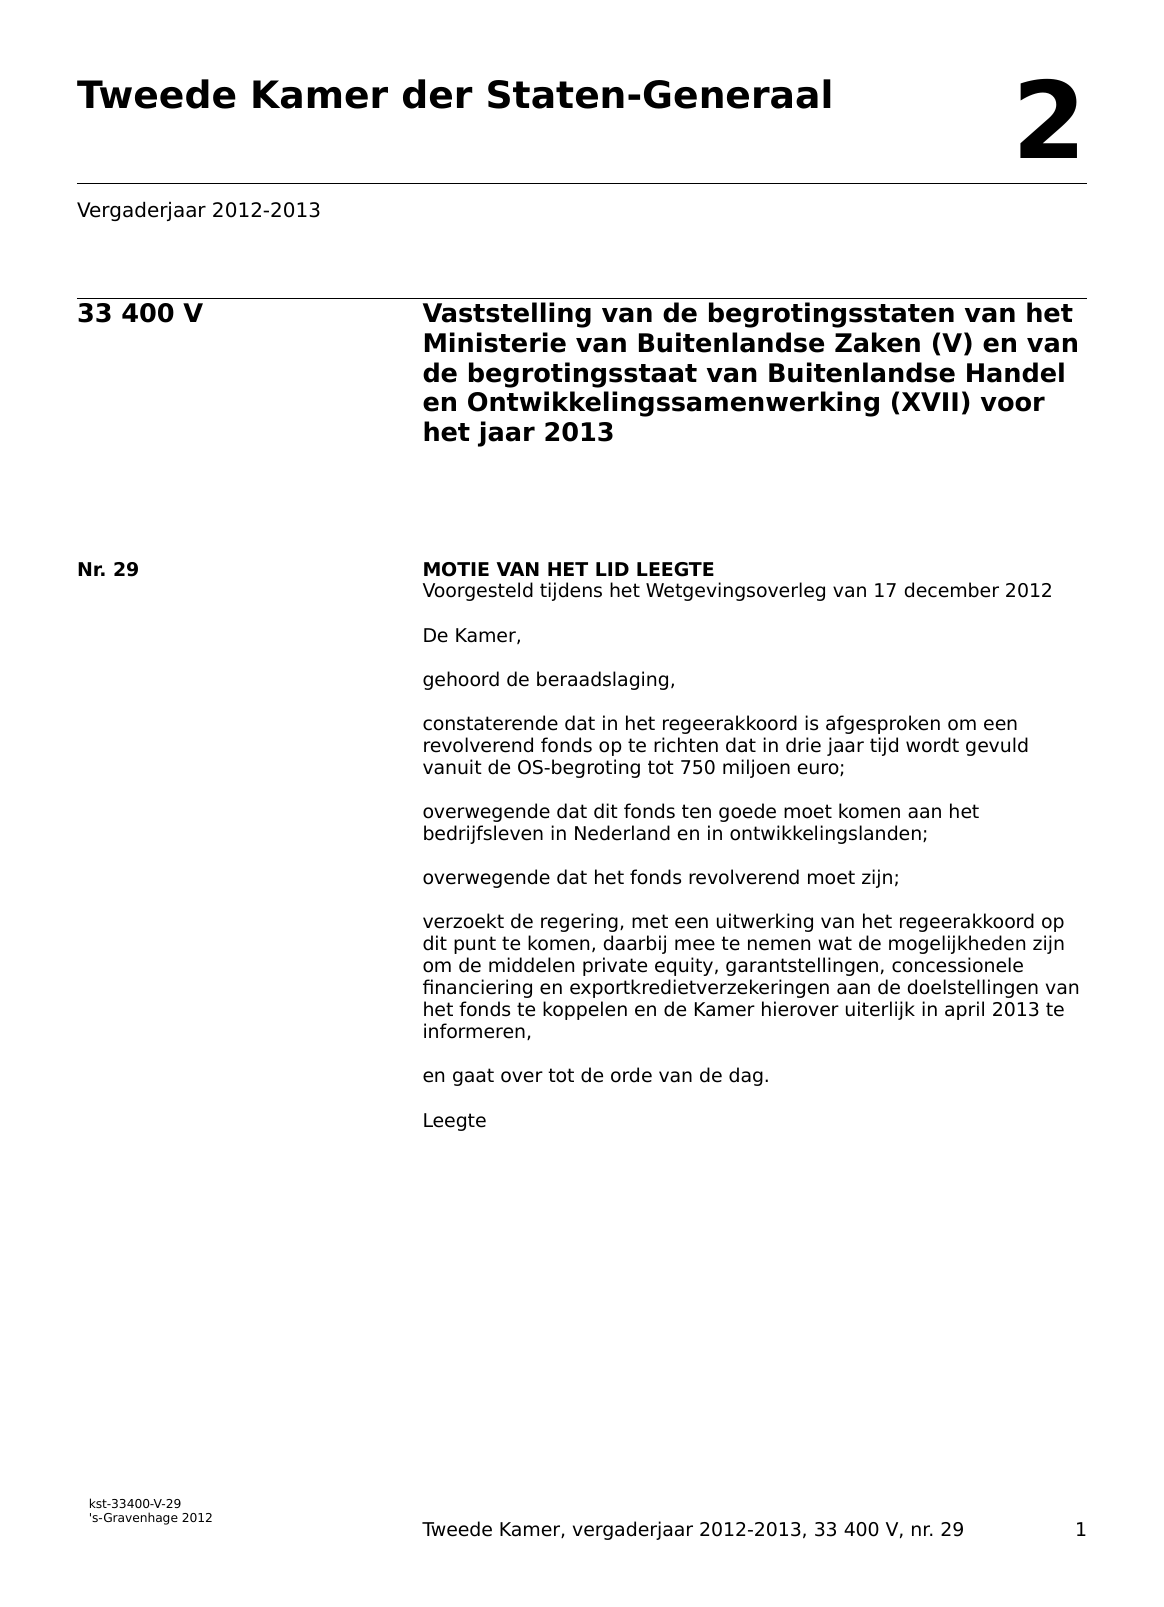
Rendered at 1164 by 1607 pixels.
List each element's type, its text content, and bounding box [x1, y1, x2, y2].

subtitle Nr. 29 MOTIE VAN HET LID LEEGTE [77, 558, 1087, 580]
text constaterende dat in het regeerakkoord is afgesproken om een revolverend fonds op te richten dat in drie jaar tijd wordt gevuld vanuit de OS-begroting tot 750 miljoen euro; [422, 713, 1087, 779]
text en gaat over tot de orde van de dag. [422, 1065, 1087, 1087]
table_header 2 [886, 59, 1087, 183]
subtitle 33 400 V Vaststelling van de begrotingsstaten van het Ministerie van Buitenlandse Zaken (V) en van de begrotingsstaat van Buitenlandse Handel en Ontwikkelingssamenwerking (XVII) voor het jaar 2013 [77, 299, 1087, 447]
text kst-33400-V-29 [88, 1497, 323, 1511]
table_cell Vergaderjaar 2012-2013 [77, 184, 1087, 298]
table_header Tweede Kamer der Staten-Generaal [77, 59, 886, 183]
text 's-Gravenhage 2012 [88, 1511, 323, 1525]
text Leegte [422, 1109, 1087, 1132]
text verzoekt de regering, met een uitwerking van het regeerakkoord op dit punt te komen, daarbij mee te nemen wat de mogelijkheden zijn om de middelen private equity, garantstellingen, concessionele financiering en exportkredietverzekeringen aan de doelstellingen van het fonds te koppelen en de Kamer hierover uiterlijk in april 2013 te informeren, [422, 911, 1087, 1043]
text overwegende dat het fonds revolverend moet zijn; [422, 867, 1087, 889]
text gehoord de beraadslaging, [422, 669, 1087, 691]
text overwegende dat dit fonds ten goede moet komen aan het bedrijfsleven in Nederland en in ontwikkelingslanden; [422, 801, 1087, 845]
text De Kamer, [422, 624, 1087, 647]
text Voorgesteld tijdens het Wetgevingsoverleg van 17 december 2012 [422, 580, 1087, 602]
